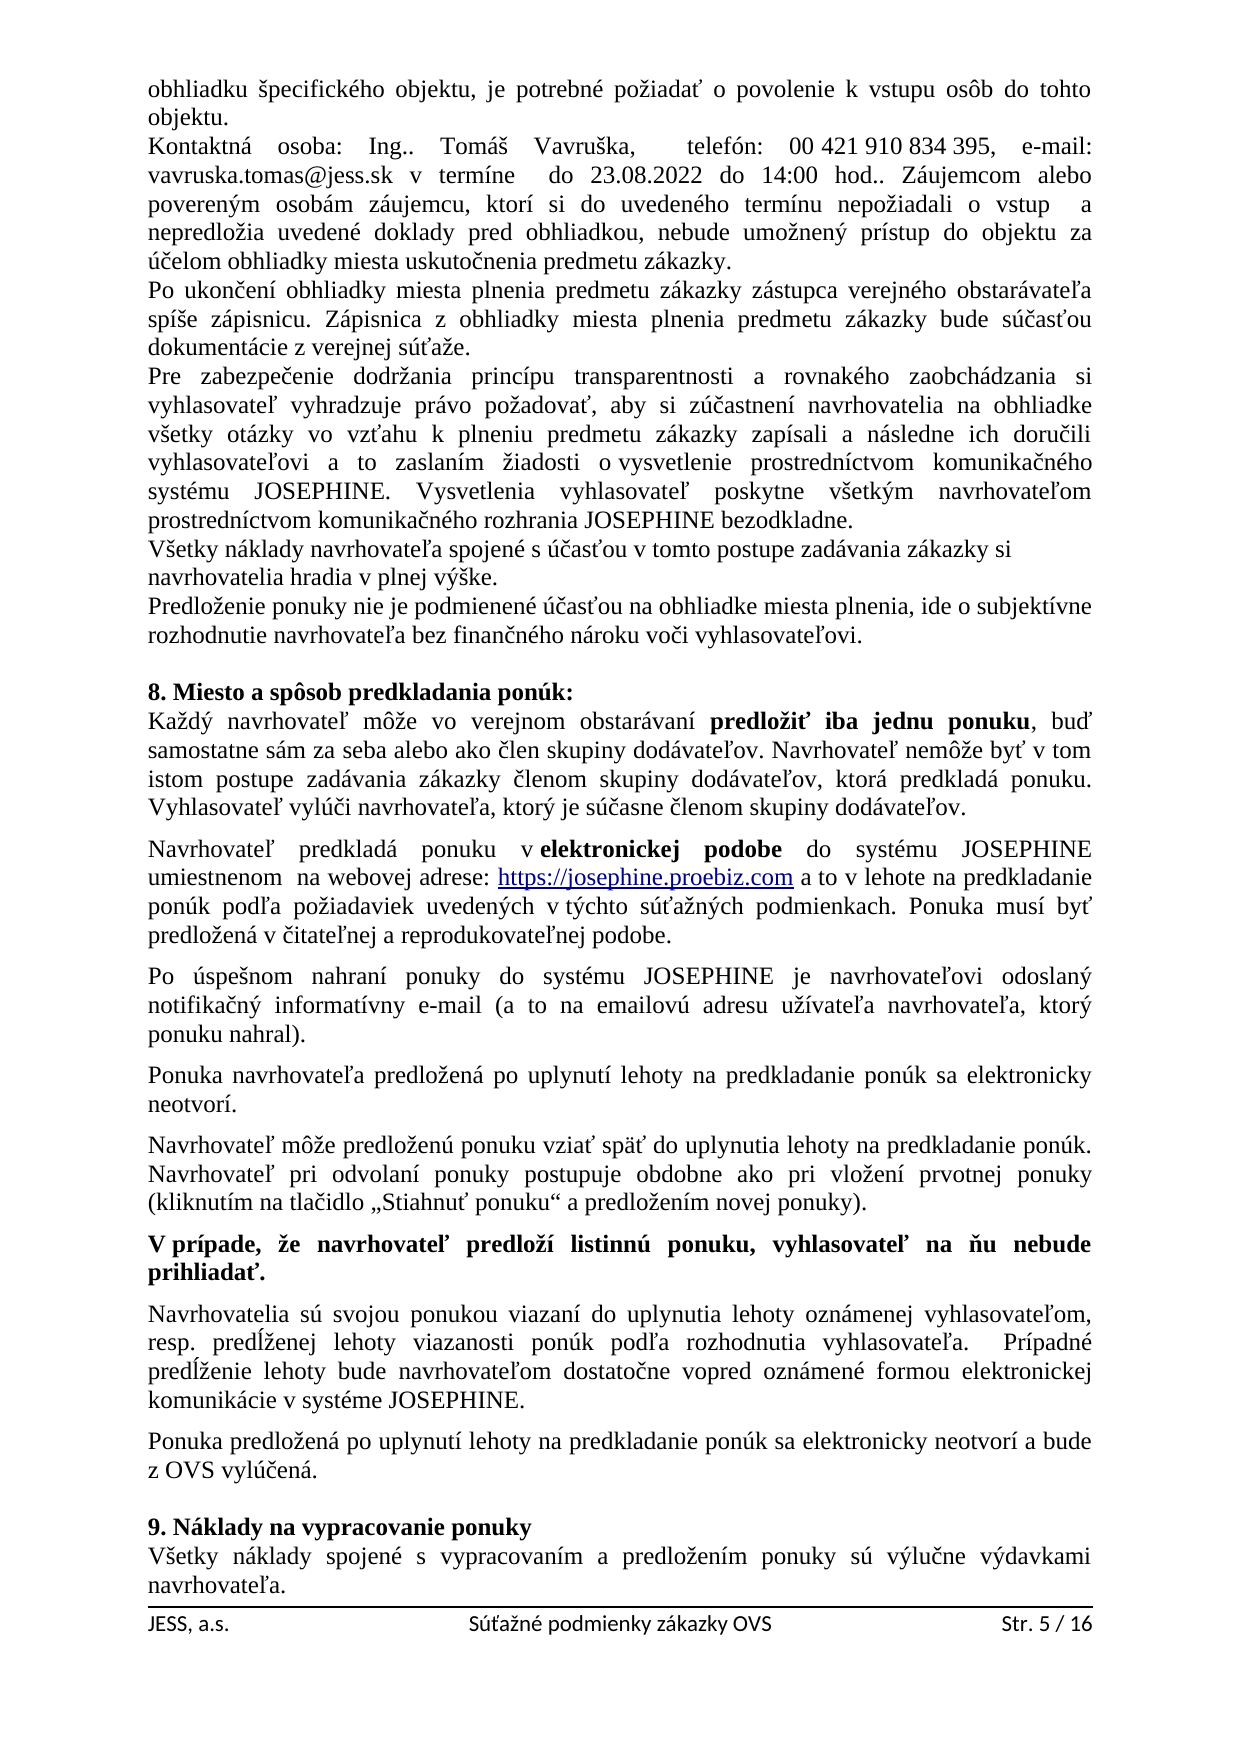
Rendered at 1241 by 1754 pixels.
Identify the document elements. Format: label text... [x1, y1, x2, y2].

text obhliadku špecifického objektu, je potrebné požiadať o povolenie k vstupu osôb do tohto objektu. [148, 74, 1093, 131]
text Kontaktná osoba: Ing.. Tomáš Vavruška, telefón: 00 421 910 834 395, e-mail: vavruska.tomas@jess.sk v termíne do 23.08.2022 do 14:00 hod.. Záujemcom alebo povereným osobám záujemcu, ktorí si do uvedeného termínu nepožiadali o vstup a nepredložia uvedené doklady pred obhliadkou, nebude umožnený prístup do objektu za účelom obhliadky miesta uskutočnenia predmetu zákazky. [148, 131, 1093, 275]
text 8. Miesto a spôsob predkladania ponúk: [148, 677, 1093, 706]
text Po úspešnom nahraní ponuky do systému JOSEPHINE je navrhovateľovi odoslaný notifikačný informatívny e-mail (a to na emailovú adresu užívateľa navrhovateľa, ktorý ponuku nahral). [148, 961, 1093, 1047]
text Po ukončení obhliadky miesta plnenia predmetu zákazky zástupca verejného obstarávateľa spíše zápisnicu. Zápisnica z obhliadky miesta plnenia predmetu zákazky bude súčasťou dokumentácie z verejnej súťaže. [148, 275, 1093, 361]
text Všetky náklady spojené s vypracovaním a predložením ponuky sú výlučne výdavkami navrhovateľa. [148, 1541, 1093, 1599]
text Pre zabezpečenie dodržania princípu transparentnosti a rovnakého zaobchádzania si vyhlasovateľ vyhradzuje právo požadovať, aby si zúčastnení navrhovatelia na obhliadke všetky otázky vo vzťahu k plneniu predmetu zákazky zapísali a následne ich doručili vyhlasovateľovi a to zaslaním žiadosti o vysvetlenie prostredníctvom komunikačného systému JOSEPHINE. Vysvetlenia vyhlasovateľ poskytne všetkým navrhovateľom prostredníctvom komunikačného rozhrania JOSEPHINE bezodkladne. [148, 361, 1093, 534]
text Všetky náklady navrhovateľa spojené s účasťou v tomto postupe zadávania zákazky si navrhovatelia hradia v plnej výške. [148, 534, 1093, 591]
text Každý navrhovateľ môže vo verejnom obstarávaní predložiť iba jednu ponuku, buď samostatne sám za seba alebo ako člen skupiny dodávateľov. Navrhovateľ nemôže byť v tom istom postupe zadávania zákazky členom skupiny dodávateľov, ktorá predkladá ponuku. Vyhlasovateľ vylúči navrhovateľa, ktorý je súčasne členom skupiny dodávateľov. [148, 706, 1093, 821]
text V prípade, že navrhovateľ predloží listinnú ponuku, vyhlasovateľ na ňu nebude prihliadať. [148, 1229, 1093, 1286]
text 9. Náklady na vypracovanie ponuky [148, 1512, 1093, 1541]
text Navrhovateľ môže predloženú ponuku vziať späť do uplynutia lehoty na predkladanie ponúk. Navrhovateľ pri odvolaní ponuky postupuje obdobne ako pri vložení prvotnej ponuky (kliknutím na tlačidlo „Stiahnuť ponuku“ a predložením novej ponuky). [148, 1130, 1093, 1216]
text Predloženie ponuky nie je podmienené účasťou na obhliadke miesta plnenia, ide o subjektívne rozhodnutie navrhovateľa bez finančného nároku voči vyhlasovateľovi. [148, 591, 1093, 649]
text Navrhovatelia sú svojou ponukou viazaní do uplynutia lehoty oznámenej vyhlasovateľom, resp. predĺženej lehoty viazanosti ponúk podľa rozhodnutia vyhlasovateľa. Prípadné predĺženie lehoty bude navrhovateľom dostatočne vopred oznámené formou elektronickej komunikácie v systéme JOSEPHINE. [148, 1299, 1093, 1414]
text Navrhovateľ predkladá ponuku v elektronickej podobe do systému JOSEPHINE umiestnenom na webovej adrese: https://josephine.proebiz.com a to v lehote na predkladanie ponúk podľa požiadaviek uvedených v týchto súťažných podmienkach. Ponuka musí byť predložená v čitateľnej a reprodukovateľnej podobe. [148, 834, 1093, 949]
text Ponuka navrhovateľa predložená po uplynutí lehoty na predkladanie ponúk sa elektronicky neotvorí. [148, 1060, 1093, 1117]
text Ponuka predložená po uplynutí lehoty na predkladanie ponúk sa elektronicky neotvorí a bude z OVS vylúčená. [148, 1426, 1093, 1484]
